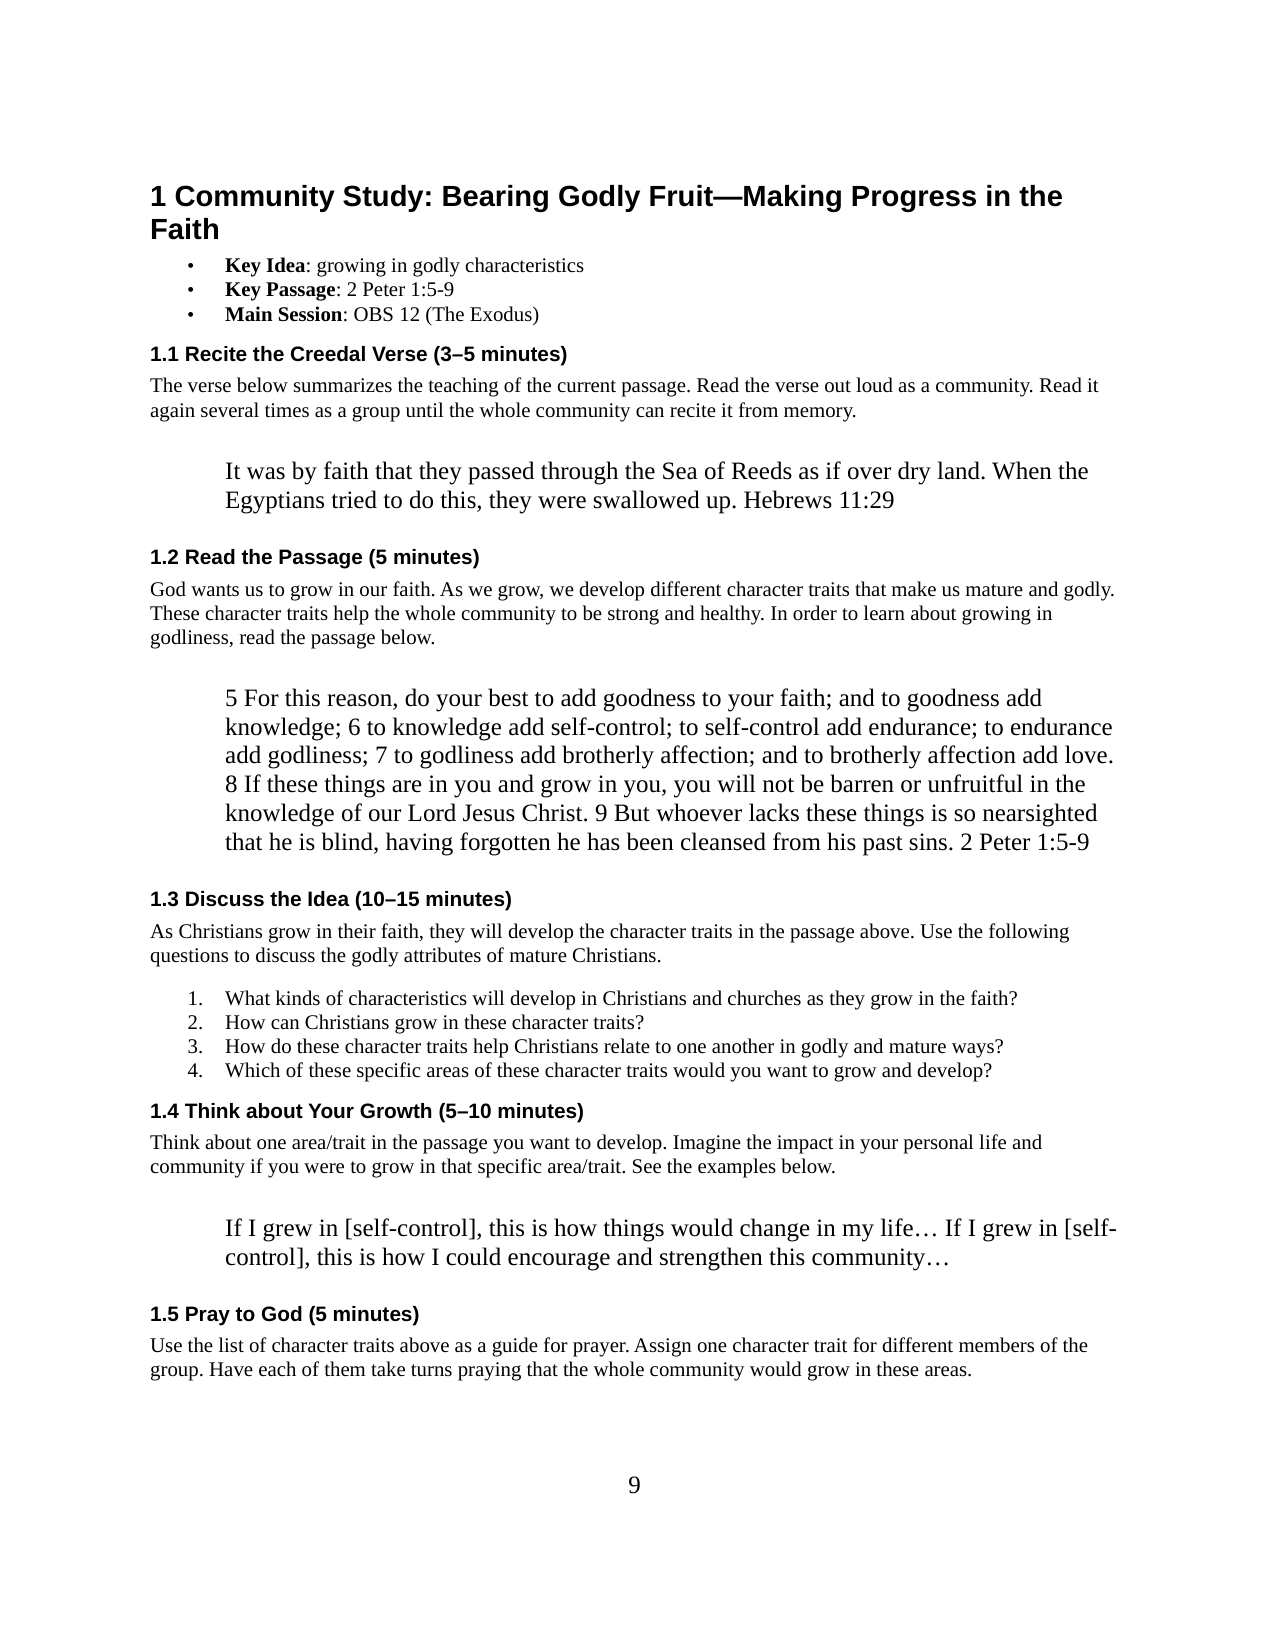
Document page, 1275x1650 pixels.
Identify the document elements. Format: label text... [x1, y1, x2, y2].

subtitle 1.2 Read the Passage (5 minutes) [150, 545, 1125, 569]
text Think about one area/trait in the passage you want to develop. Imagine the impact in your personal life and community if you were to grow in that specific area/trait. See the examples below. [150, 1130, 1125, 1178]
text It was by faith that they passed through the Sea of Reeds as if over dry land. When the Egyptians tried to do this, they were swallowed up. Hebrews 11:29 [225, 456, 1125, 513]
subtitle 1.3 Discuss the Idea (10–15 minutes) [150, 887, 1125, 911]
text God wants us to grow in our faith. As we grow, we develop different character traits that make us mature and godly. These character traits help the whole community to be strong and healthy. In order to learn about growing in godliness, read the passage below. [150, 576, 1125, 649]
text Use the list of character traits above as a guide for prayer. Assign one character trait for different members of the group. Have each of them take turns praying that the whole community would grow in these areas. [150, 1333, 1125, 1381]
subtitle 1 Community Study: Bearing Godly Fruit—Making Progress in the Faith [150, 179, 1125, 246]
subtitle 1.4 Think about Your Growth (5–10 minutes) [150, 1099, 1125, 1123]
subtitle 1.1 Recite the Creedal Verse (3–5 minutes) [150, 342, 1125, 366]
text As Christians grow in their faith, they will develop the character traits in the passage above. Use the following questions to discuss the godly attributes of mature Christians. [150, 918, 1125, 967]
list How do these character traits help Christians relate to one another in godly and mature ways? [187, 1034, 1125, 1058]
list Key Passage: 2 Peter 1:5-9 [187, 277, 1125, 301]
list How can Christians grow in these character traits? [187, 1010, 1125, 1034]
list Key Idea: growing in godly characteristics [187, 253, 1125, 277]
list What kinds of characteristics will develop in Christians and churches as they grow in the faith? [187, 986, 1125, 1010]
text The verse below summarizes the teaching of the current passage. Read the verse out loud as a community. Read it again several times as a group until the whole community can recite it from memory. [150, 373, 1125, 422]
text 5 For this reason, do your best to add goodness to your faith; and to goodness add knowledge; 6 to knowledge add self-control; to self-control add endurance; to endurance add godliness; 7 to godliness add brotherly affection; and to brotherly affection add love. 8 If these things are in you and grow in you, you will not be barren or unfruitful in the knowledge of our Lord Jesus Christ. 9 But whoever lacks these things is so nearsighted that he is blind, having forgotten he has been cleansed from his past sins. 2 Peter 1:5-9 [225, 683, 1125, 856]
text If I grew in [self-control], this is how things would change in my life… If I grew in [self-control], this is how I could encourage and strengthen this community… [225, 1213, 1125, 1270]
list Main Session: OBS 12 (The Exodus) [187, 301, 1125, 326]
list Which of these specific areas of these character traits would you want to grow and develop? [187, 1058, 1125, 1082]
subtitle 1.5 Pray to God (5 minutes) [150, 1302, 1125, 1326]
